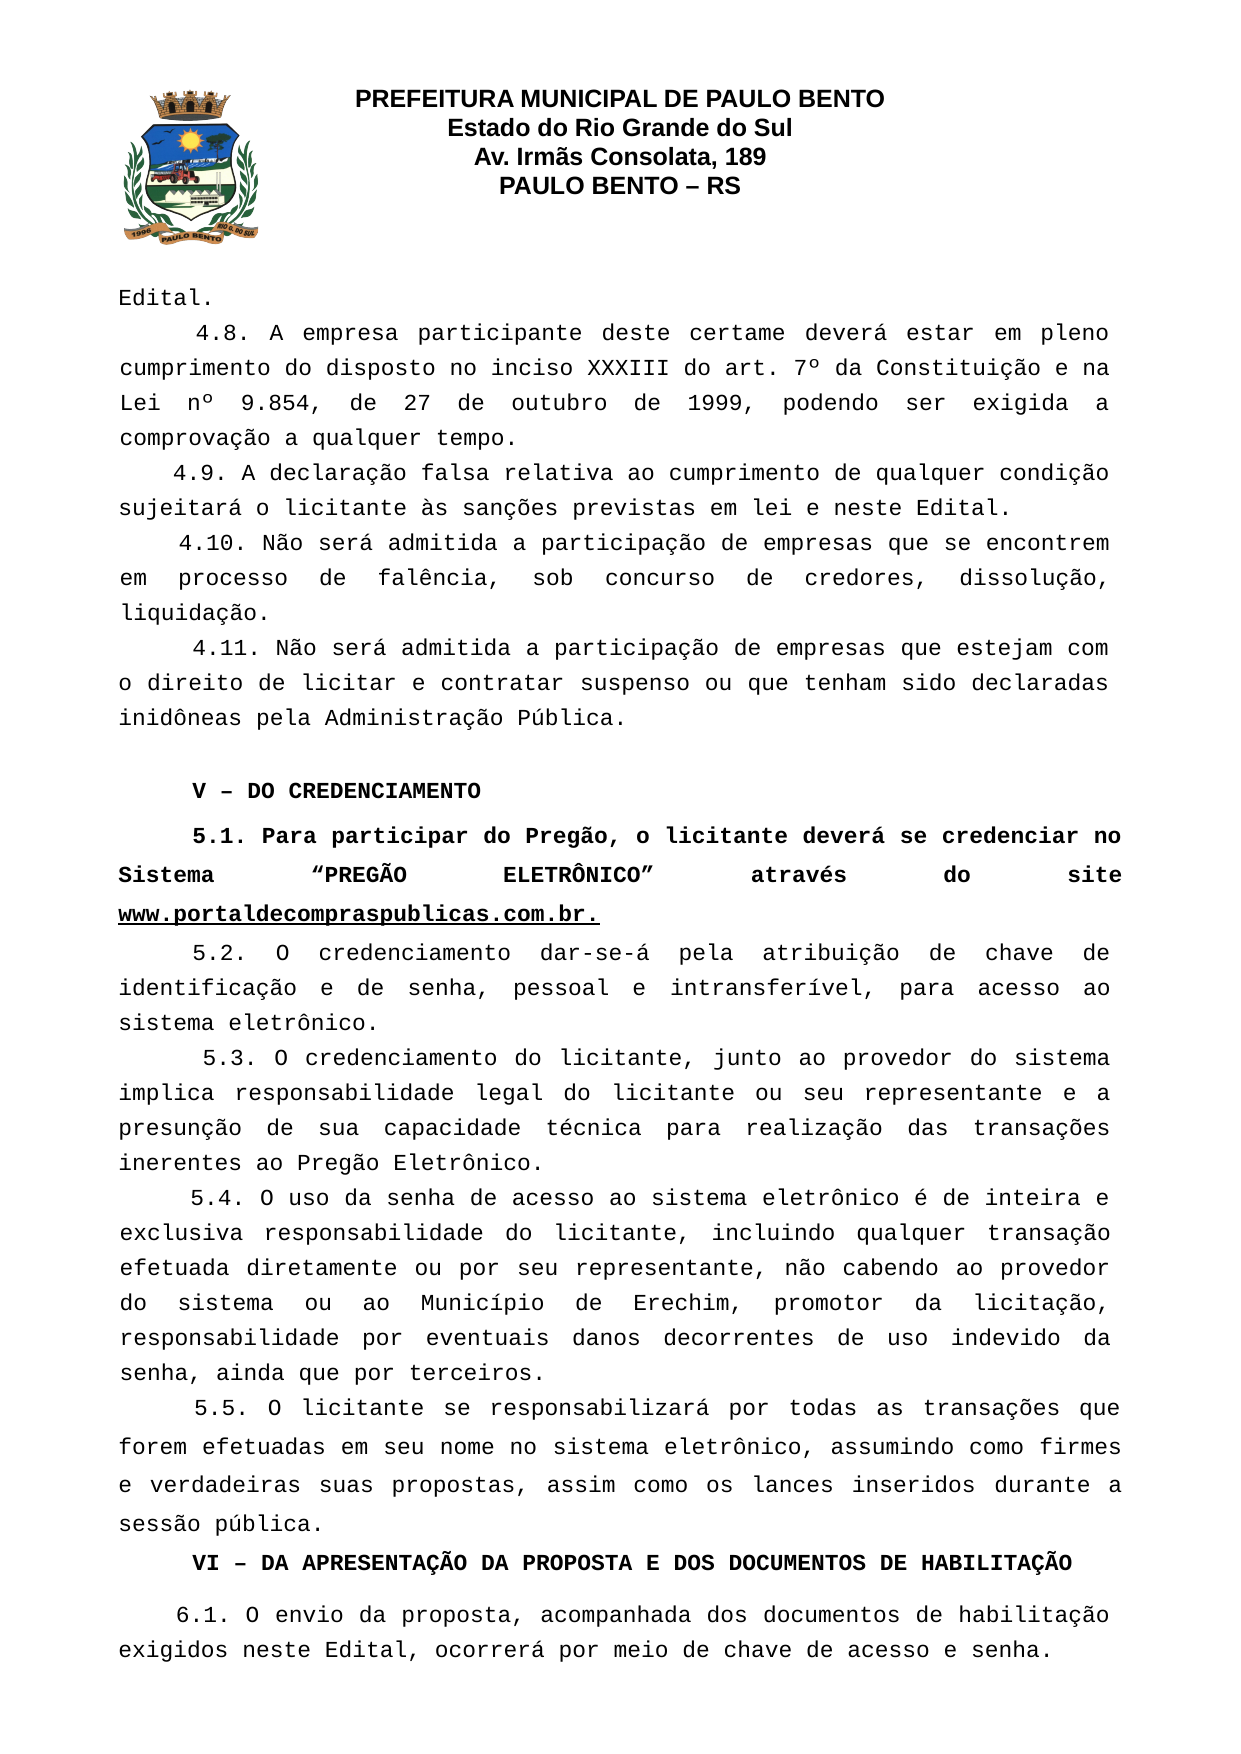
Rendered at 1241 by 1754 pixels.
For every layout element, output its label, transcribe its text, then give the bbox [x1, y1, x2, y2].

text 5.5. O licitante se responsabilizará por todas as transações que forem efetuadas em seu nome no sistema eletrônico, assumindo como firmes e verdadeiras suas propostas, assim como os lances inseridos durante a sessão pública. [118, 1396, 1122, 1539]
list 4.9. A declaração falsa relativa ao cumprimento de qualquer condição sujeitará o licitante às sanções previstas em lei e neste Edital. [117, 461, 1109, 522]
text V – DO CREDENCIAMENTO [118, 780, 1122, 806]
list 4.8. A empresa participante deste certame deverá estar em pleno cumprimento do disposto no inciso XXXIII do art. 7º da Constituição e na Lei nº 9.854, de 27 de outubro de 1999, podendo ser exigida a comprovação a qualquer tempo. [119, 321, 1109, 452]
list 6.1. O envio da proposta, acompanhada dos documentos de habilitação exigidos neste Edital, ocorrerá por meio de chave de acesso e senha. [116, 1603, 1110, 1664]
list 5.2. O credenciamento dar-se-á pela atribuição de chave de identificação e de senha, pessoal e intransferível, para acesso ao sistema eletrônico. [118, 941, 1111, 1037]
picture [123, 89, 259, 245]
list 4.10. Não será admitida a participação de empresas que se encontrem em processo de falência, sob concurso de credores, dissolução, liquidação. [119, 531, 1110, 627]
text VI – DA APRESENTAÇÃO DA PROPOSTA E DOS DOCUMENTOS DE HABILITAÇÃO [118, 1552, 1122, 1577]
list Edital. [117, 286, 1109, 312]
subtitle 5.4. O uso da senha de acesso ao sistema eletrônico é de inteira e exclusiva responsabilidade do licitante, incluindo qualquer transação efetuada diretamente ou por seu representante, não cabendo ao provedor do sistema ou ao Município de Erechim, promotor da licitação, responsabilidade por eventuais danos decorrentes de uso indevido da senha, ainda que por terceiros. [117, 1186, 1111, 1387]
list 5.3. O credenciamento do licitante, junto ao provedor do sistema implica responsabilidade legal do licitante ou seu representante e a presunção de sua capacidade técnica para realização das transações inerentes ao Pregão Eletrônico. [117, 1046, 1111, 1177]
list 4.11. Não será admitida a participação de empresas que estejam com o direito de licitar e contratar suspenso ou que tenham sido declaradas inidôneas pela Administração Pública. [118, 636, 1109, 732]
text 5.1. Para participar do Pregão, o licitante deverá se credenciar no Sistema “PREGÃO ELETRÔNICO” através do site www.portaldecompraspublicas.com.br. [118, 824, 1122, 928]
